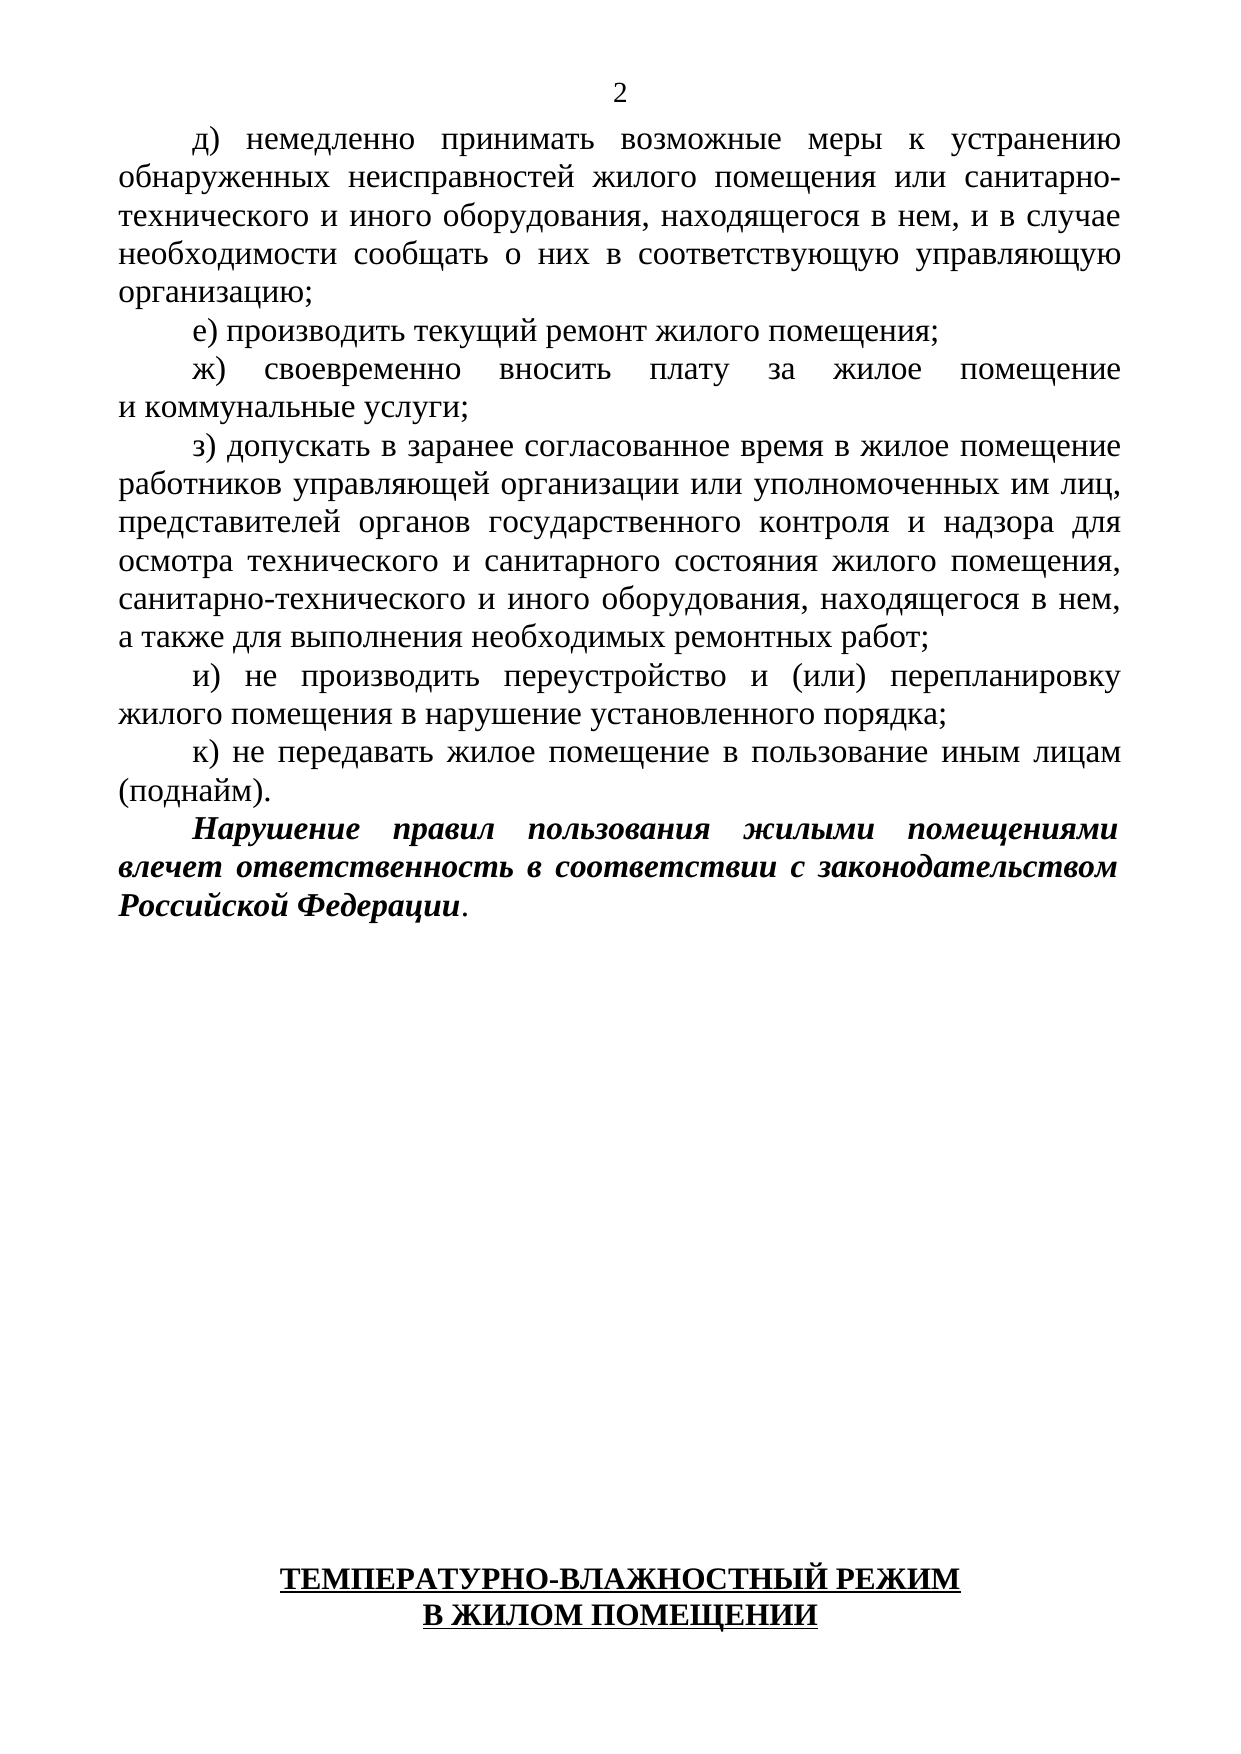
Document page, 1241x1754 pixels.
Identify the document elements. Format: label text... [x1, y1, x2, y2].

text и) не производить переустройство и (или) перепланировку жилого помещения в нарушение установленного порядка; [118, 655, 1122, 731]
text к) не передавать жилое помещение в пользование иным лицам (поднайм). [118, 731, 1122, 808]
text ж) своевременно вносить плату за жилое помещение и коммунальные услуги; [118, 348, 1122, 425]
text з) допускать в заранее согласованное время в жилое помещение работников управляющей организации или уполномоченных им лиц, представителей органов государственного контроля и надзора для осмотра технического и санитарного состояния жилого помещения, санитарно-технического и иного оборудования, находящегося в нем, а также для выполнения необходимых ремонтных работ; [118, 425, 1122, 655]
text е) производить текущий ремонт жилого помещения; [118, 310, 1122, 348]
text ТЕМПЕРАТУРНО-ВЛАЖНОСТНЫЙ РЕЖИМ [118, 1560, 1122, 1596]
text д) немедленно принимать возможные меры к устранению обнаруженных неисправностей жилого помещения или санитарно-технического и иного оборудования, находящегося в нем, и в случае необходимости сообщать о них в соответствующую управляющую организацию; [118, 118, 1122, 310]
text В ЖИЛОМ ПОМЕЩЕНИИ [118, 1596, 1122, 1632]
text Нарушение правил пользования жилыми помещениями влечет ответственность в соответствии с законодательством Российской Федерации. [118, 808, 1122, 923]
